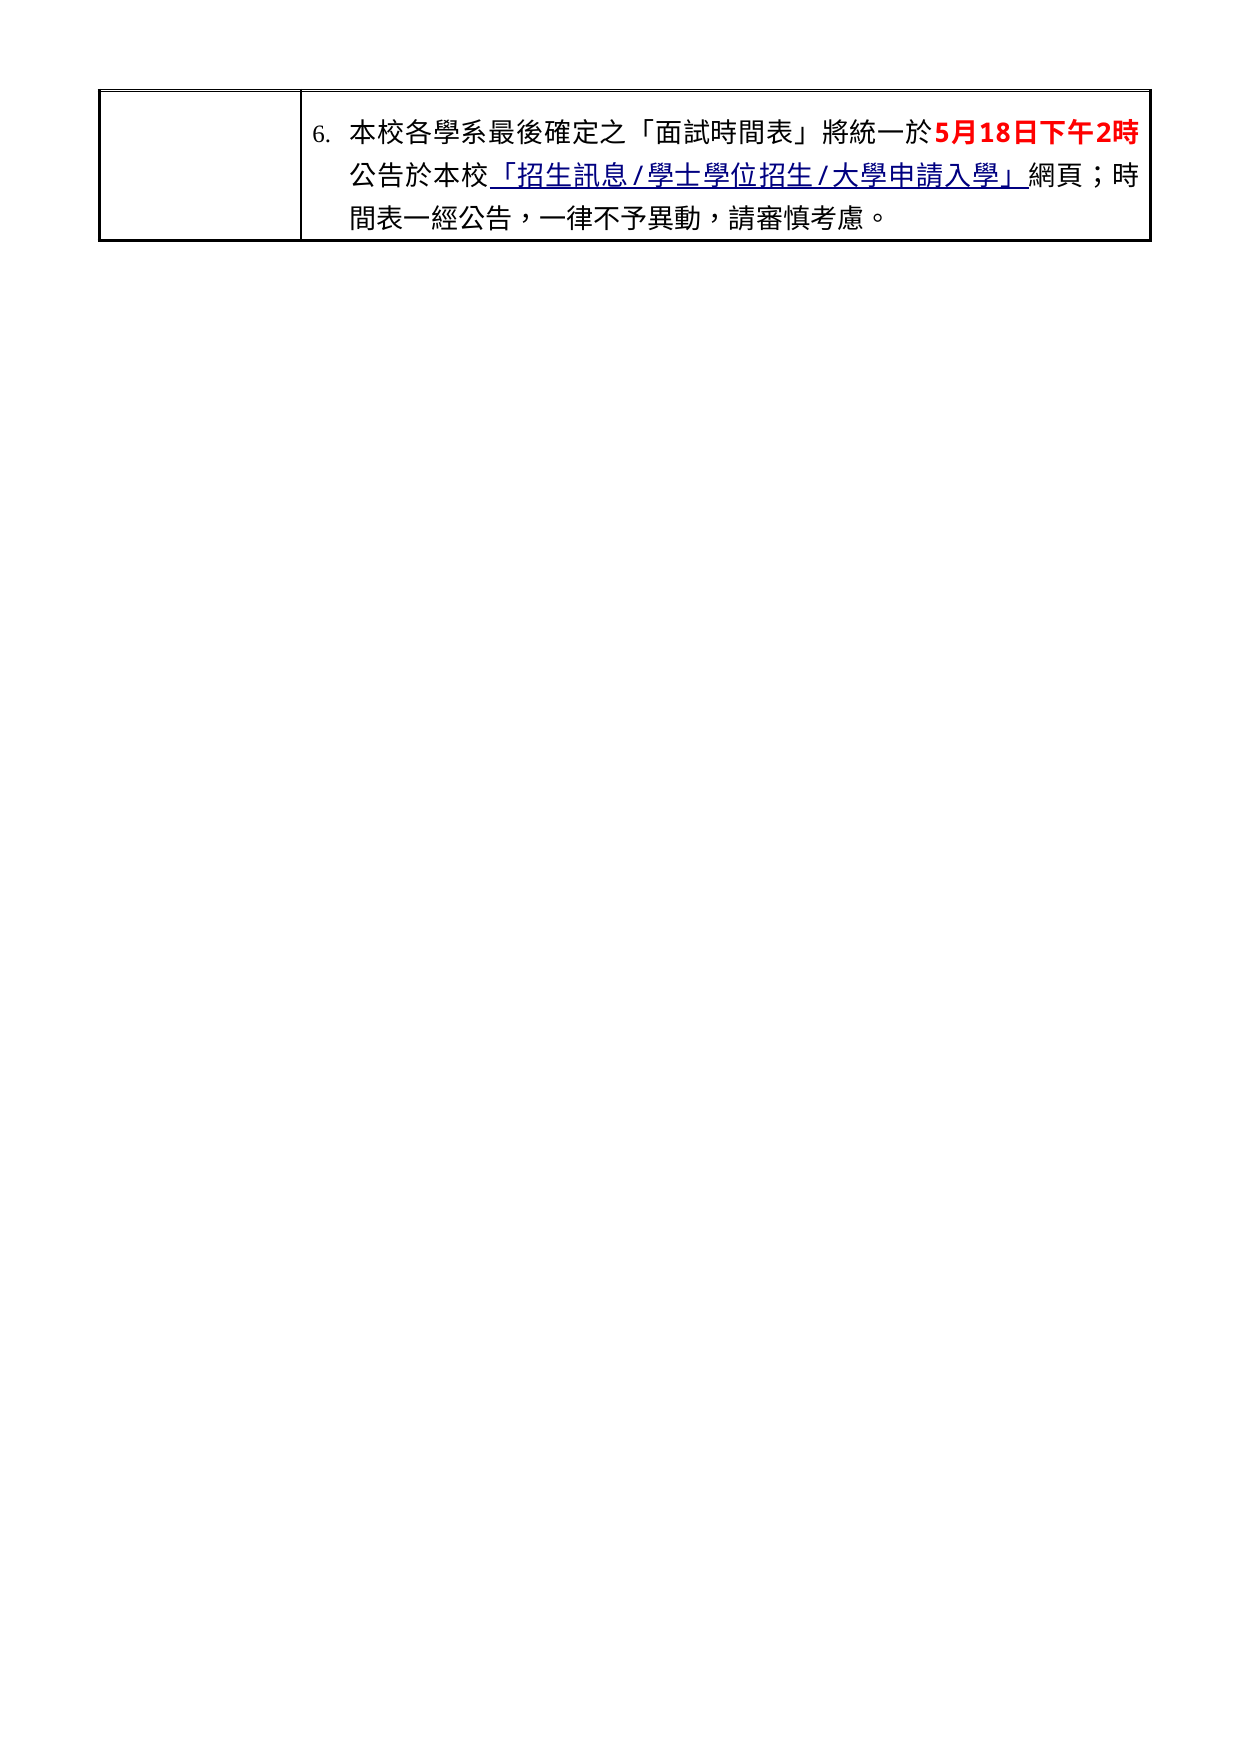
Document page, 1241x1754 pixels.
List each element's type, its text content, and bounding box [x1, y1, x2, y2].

table_cell [101, 92, 300, 239]
table_cell 本表提供通過篩選並已完成繳費考生於報名作業系統關閉 (5月9日下午9時)前，仍無法順利選上時段，或因特殊情形必須異動時段考生填寫。 務請於5月15日至16日下午5時前，填妥本申請表以傳真或電子郵件寄送，並應於上班時間電洽學系辦公室，確認是否收件，以確保您的權益。企管系傳真(02)23822326，聯絡電話 (02)23111531轉 2601 莊明琪秘書，E-mail位址：ba@scu.edu.tw。 面試時程安排若有特殊需求者，請於備註欄詳加說明。考生提出申請後，需經本學系審核通過，始得依考生選擇安排面試，審核結果「未通過」者，將另行通知。 本系對申請事由是否充分，具有審核權利，敬請據實填寫。 為確保考生需求之正確性，未填寫本申請表，恕難受理調整面試時間。 本校各學系最後確定之「面試時間表」將統一於5月18日下午2時公告於本校「招生訊息/學士學位招生/大學申請入學」網頁；時間表一經公告，一律不予異動，請審慎考慮。 [302, 92, 1149, 239]
